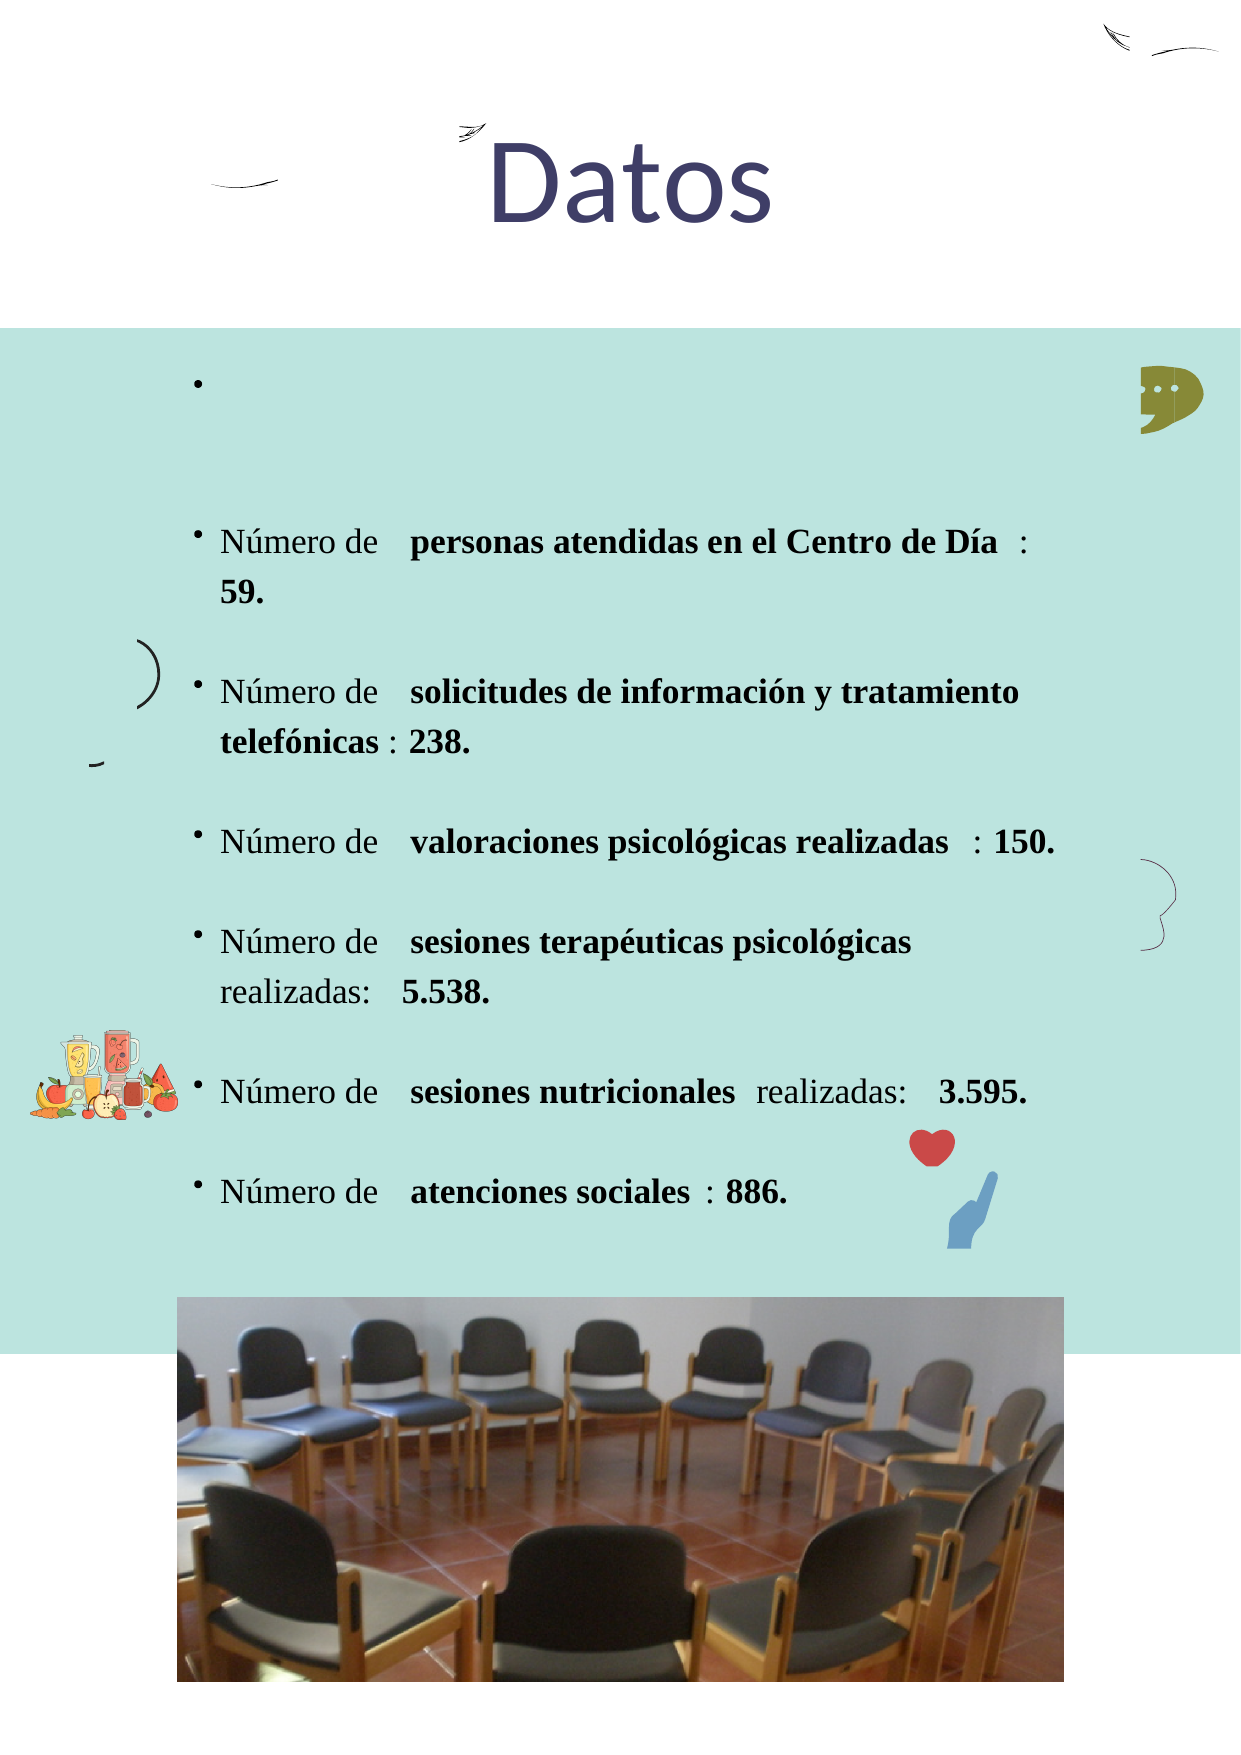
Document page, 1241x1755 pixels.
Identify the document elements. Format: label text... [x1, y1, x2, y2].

subtitle Datos [294, 103, 1047, 253]
